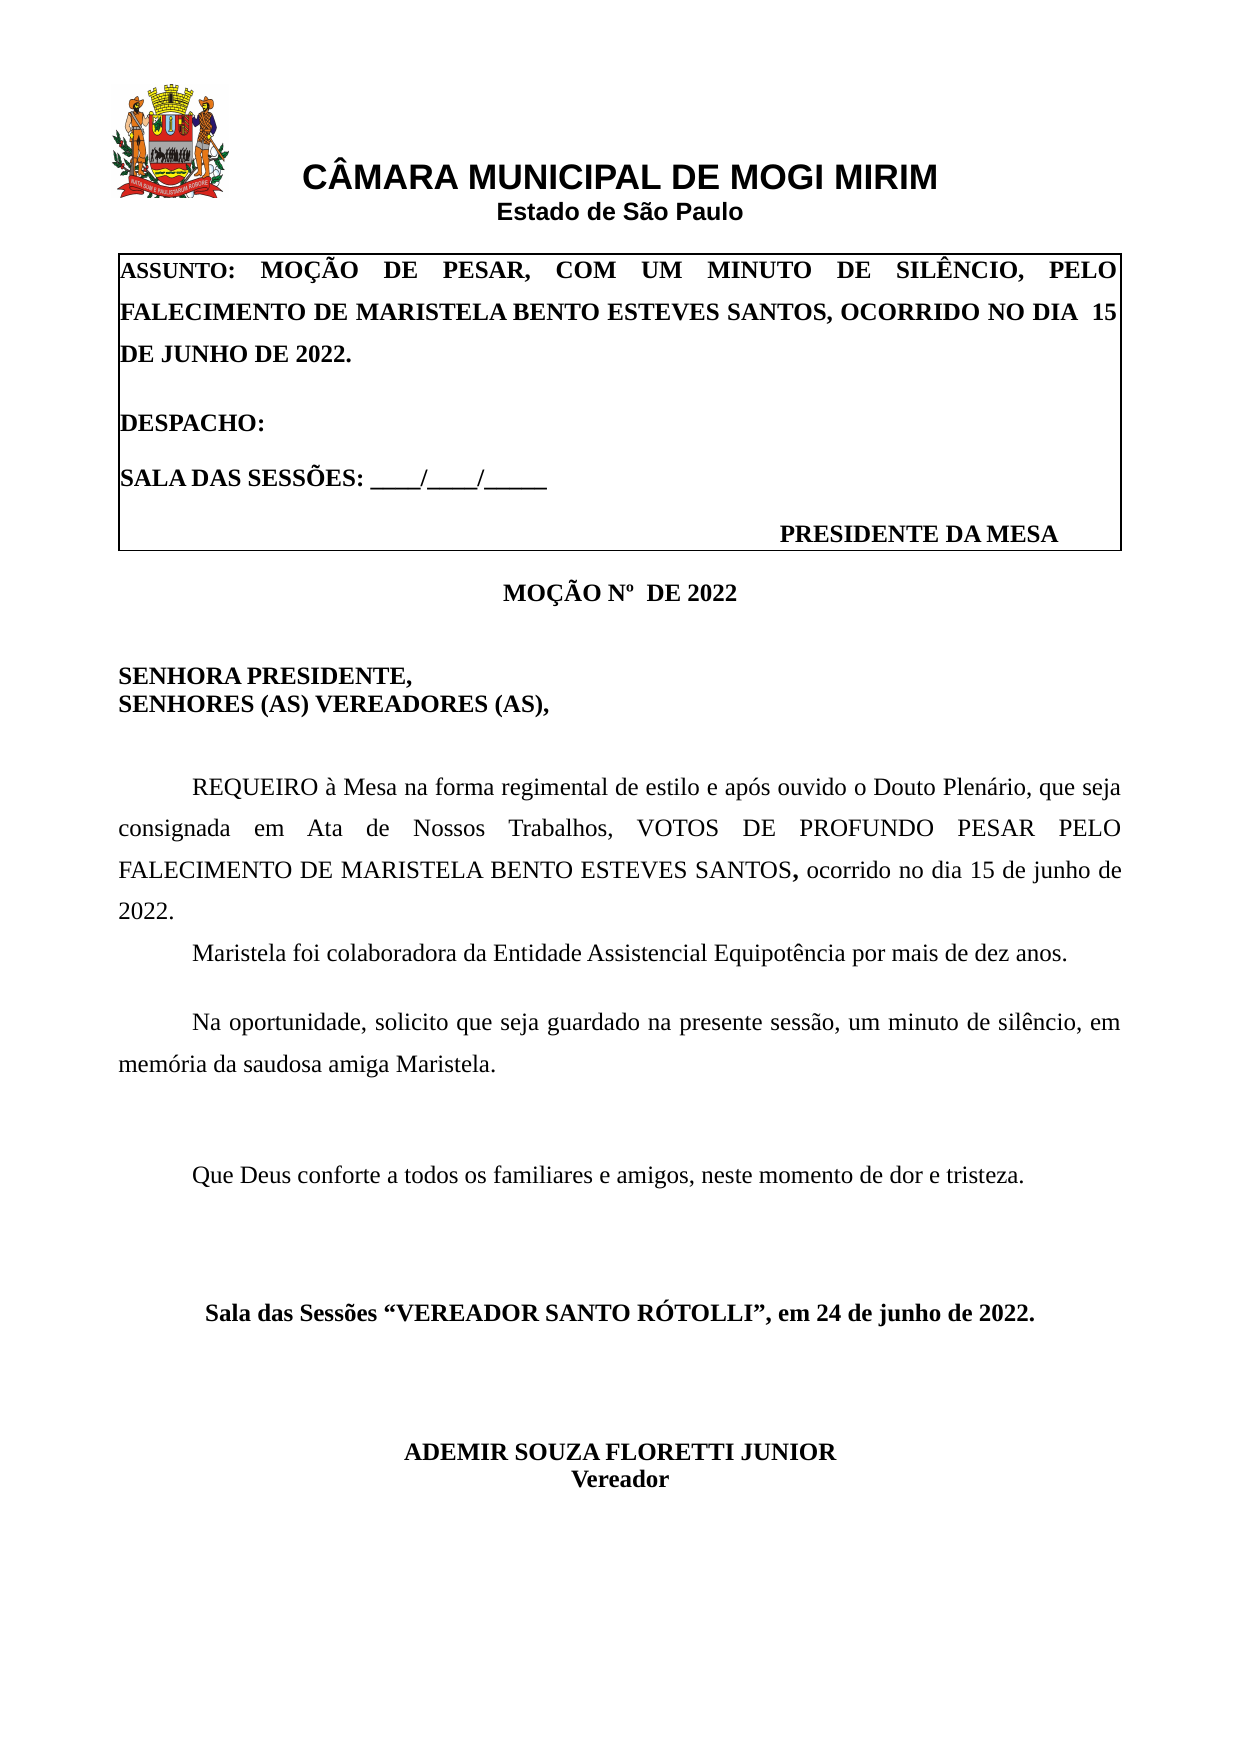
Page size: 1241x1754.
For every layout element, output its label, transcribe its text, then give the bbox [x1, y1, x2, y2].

text MOÇÃO Nº DE 2022 [118, 579, 1122, 607]
text Maristela foi colaboradora da Entidade Assistencial Equipotência por mais de dez anos. [118, 939, 1122, 967]
text Sala das Sessões “VEREADOR SANTO RÓTOLLI”, em 24 de junho de 2022. [118, 1299, 1122, 1327]
text Vereador [118, 1466, 1122, 1493]
text ASSUNTO: MOÇÃO DE PESAR, COM UM MINUTO DE SILÊNCIO, PELO FALECIMENTO DE MARISTELA BENTO ESTEVES SANTOS, OCORRIDO NO DIA 15 DE JUNHO DE 2022. [120, 255, 1120, 367]
text SENHORA PRESIDENTE, [118, 662, 1122, 690]
text SALA DAS SESSÕES: ____/____/_____ [120, 461, 1120, 492]
text Que Deus conforte a todos os familiares e amigos, neste momento de dor e tristeza. [118, 1161, 1122, 1188]
text SENHORES (AS) VEREADORES (AS), [118, 690, 1122, 717]
picture [111, 84, 229, 198]
text DESPACHO: [120, 405, 1120, 437]
text REQUEIRO à Mesa na forma regimental de estilo e após ouvido o Douto Plenário, que seja consignada em Ata de Nossos Trabalhos, VOTOS DE PROFUNDO PESAR PELO FALECIMENTO DE MARISTELA BENTO ESTEVES SANTOS, ocorrido no dia 15 de junho de 2022. [118, 773, 1122, 925]
text ADEMIR SOUZA FLORETTI JUNIOR [118, 1438, 1122, 1466]
text Na oportunidade, solicito que seja guardado na presente sessão, um minuto de silêncio, em memória da saudosa amiga Maristela. [118, 1008, 1122, 1078]
text PRESIDENTE DA MESA [120, 516, 1120, 550]
